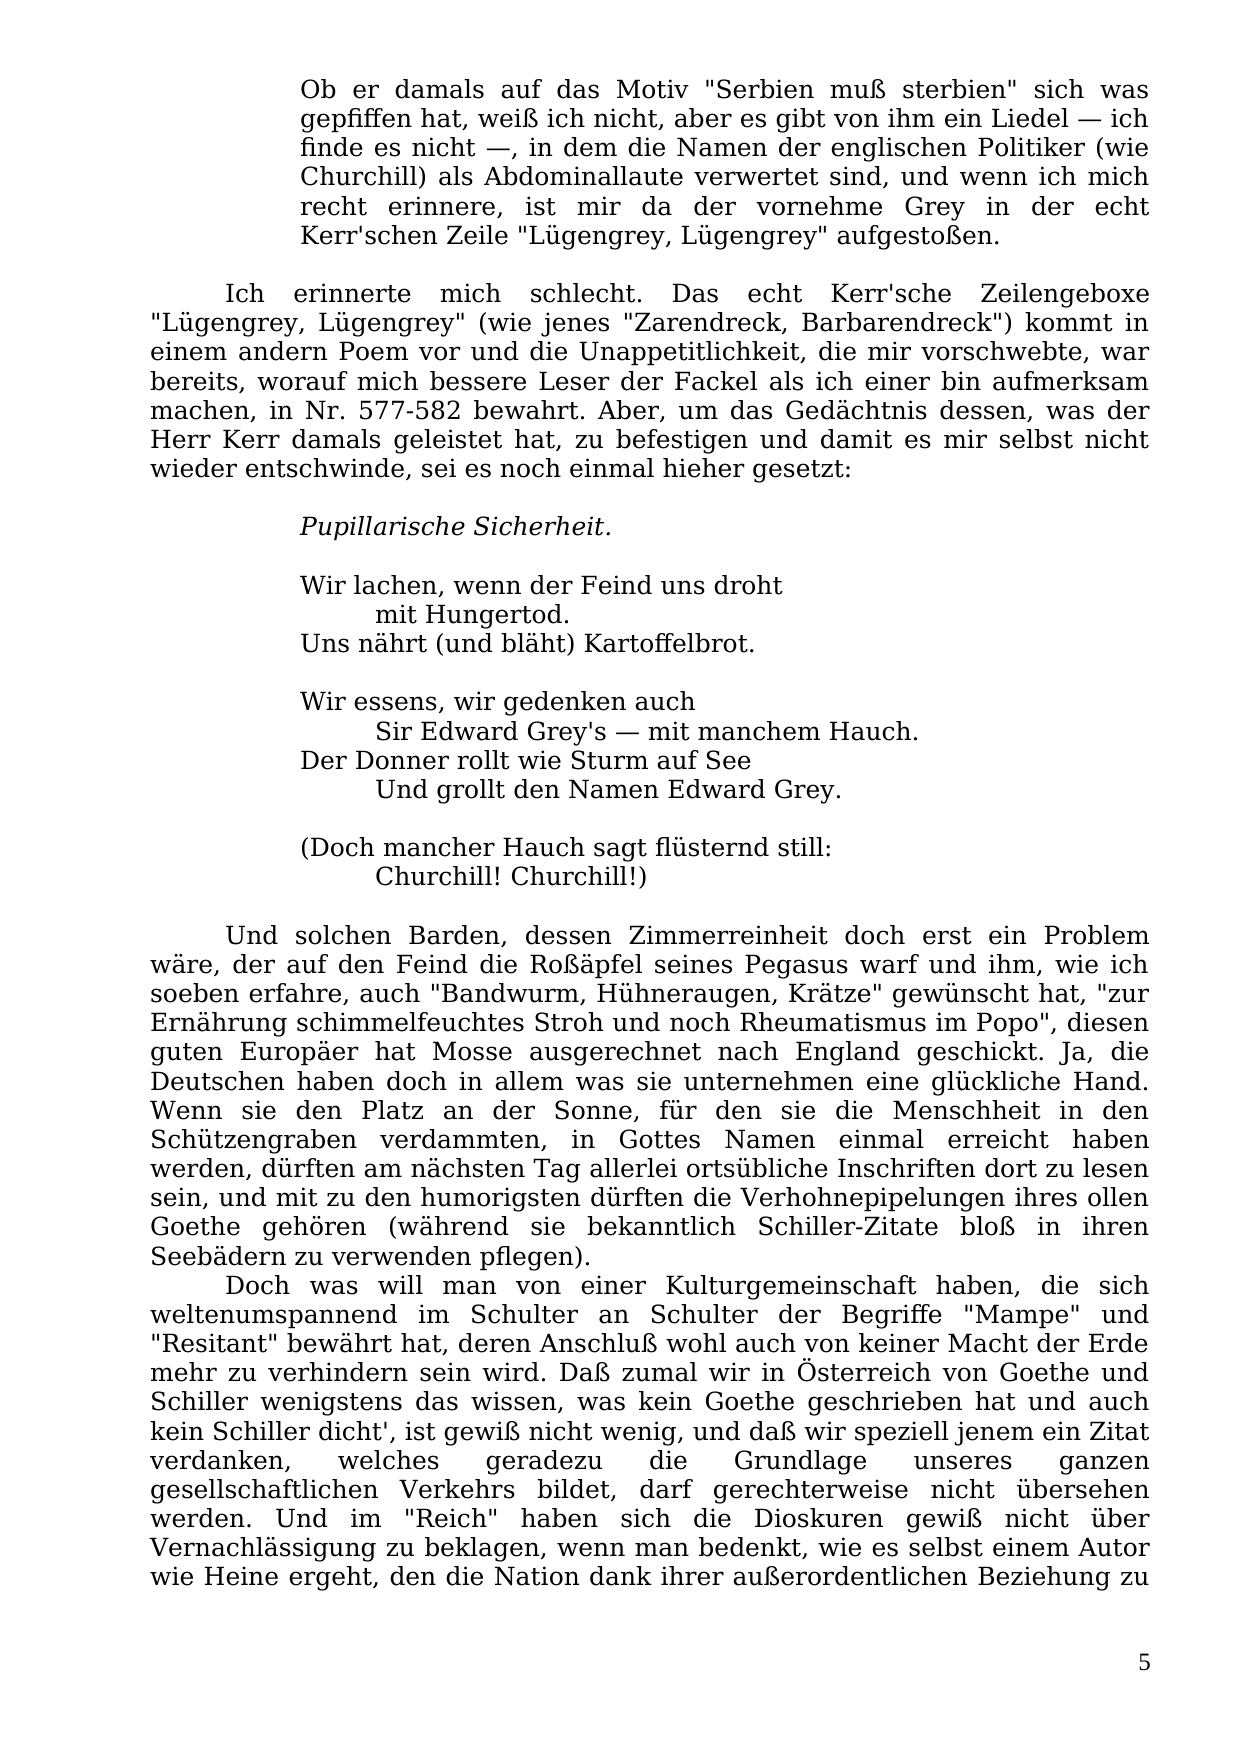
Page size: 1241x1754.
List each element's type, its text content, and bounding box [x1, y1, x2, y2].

text Ich erinnerte mich schlecht. Das echt Kerr'sche Zeilengeboxe "Lügengrey, Lügengrey" (wie jenes "Zarendreck, Barbarendreck") kommt in einem andern Poem vor und die Unappetitlichkeit, die mir vorschwebte, war bereits, worauf mich bessere Leser der Fackel als ich einer bin aufmerksam machen, in Nr. 577-582 bewahrt. Aber, um das Gedächtnis dessen, was der Herr Kerr damals geleistet hat, zu befestigen und damit es mir selbst nicht wieder entschwinde, sei es noch einmal hieher gesetzt: [150, 279, 1151, 483]
text Pupillarische Sicherheit. [300, 512, 1151, 542]
text Sir Edward Grey's — mit manchem Hauch. [300, 717, 1151, 746]
text Wir lachen, wenn der Feind uns droht [300, 571, 1151, 600]
text Und grollt den Namen Edward Grey. [300, 775, 1151, 804]
text Und solchen Barden, dessen Zimmerreinheit doch erst ein Problem wäre, der auf den Feind die Roßäpfel seines Pegasus warf und ihm, wie ich soeben erfahre, auch "Bandwurm, Hühneraugen, Krätze" gewünscht hat, "zur Ernährung schimmelfeuchtes Stroh und noch Rheumatismus im Popo", diesen guten Europäer hat Mosse ausgerechnet nach England geschickt. Ja, die Deutschen haben doch in allem was sie unternehmen eine glückliche Hand. Wenn sie den Platz an der Sonne, für den sie die Menschheit in den Schützengraben verdammten, in Gottes Namen einmal erreicht haben werden, dürften am nächsten Tag allerlei ortsübliche Inschriften dort zu lesen sein, und mit zu den humorigsten dürften die Verhohnepipelungen ihres ollen Goethe gehören (während sie bekanntlich Schiller-Zitate bloß in ihren Seebädern zu verwenden pflegen). [150, 921, 1151, 1271]
text mit Hungertod. [300, 600, 1151, 629]
text Churchill! Churchill!) [300, 862, 1151, 892]
text Doch was will man von einer Kulturgemeinschaft haben, die sich weltenumspannend im Schulter an Schulter der Begriffe "Mampe" und "Resitant" bewährt hat, deren Anschluß wohl auch von keiner Macht der Erde mehr zu verhindern sein wird. Daß zumal wir in Österreich von Goethe und Schiller wenigstens das wissen, was kein Goethe geschrieben hat und auch kein Schiller dicht', ist gewiß nicht wenig, und daß wir speziell jenem ein Zitat verdanken, welches geradezu die Grundlage unseres ganzen gesellschaftlichen Verkehrs bildet, darf gerechterweise nicht übersehen werden. Und im "Reich" haben sich die Dioskuren gewiß nicht über Vernachlässigung zu beklagen, wenn man bedenkt, wie es selbst einem Autor wie Heine ergeht, den die Nation dank ihrer außerordentlichen Beziehung zu [150, 1271, 1151, 1592]
text (Doch mancher Hauch sagt flüsternd still: [300, 833, 1151, 862]
text Uns nährt (und bläht) Kartoffelbrot. [300, 629, 1151, 658]
text Der Donner rollt wie Sturm auf See [300, 746, 1151, 775]
text Wir essens, wir gedenken auch [300, 687, 1151, 717]
text Ob er damals auf das Motiv "Serbien muß sterbien" sich was gepfiffen hat, weiß ich nicht, aber es gibt von ihm ein Liedel — ich finde es nicht —, in dem die Namen der englischen Politiker (wie Churchill) als Abdominallaute verwertet sind, und wenn ich mich recht erinnere, ist mir da der vornehme Grey in der echt Kerr'schen Zeile "Lügengrey, Lügengrey" aufgestoßen. [300, 75, 1151, 250]
